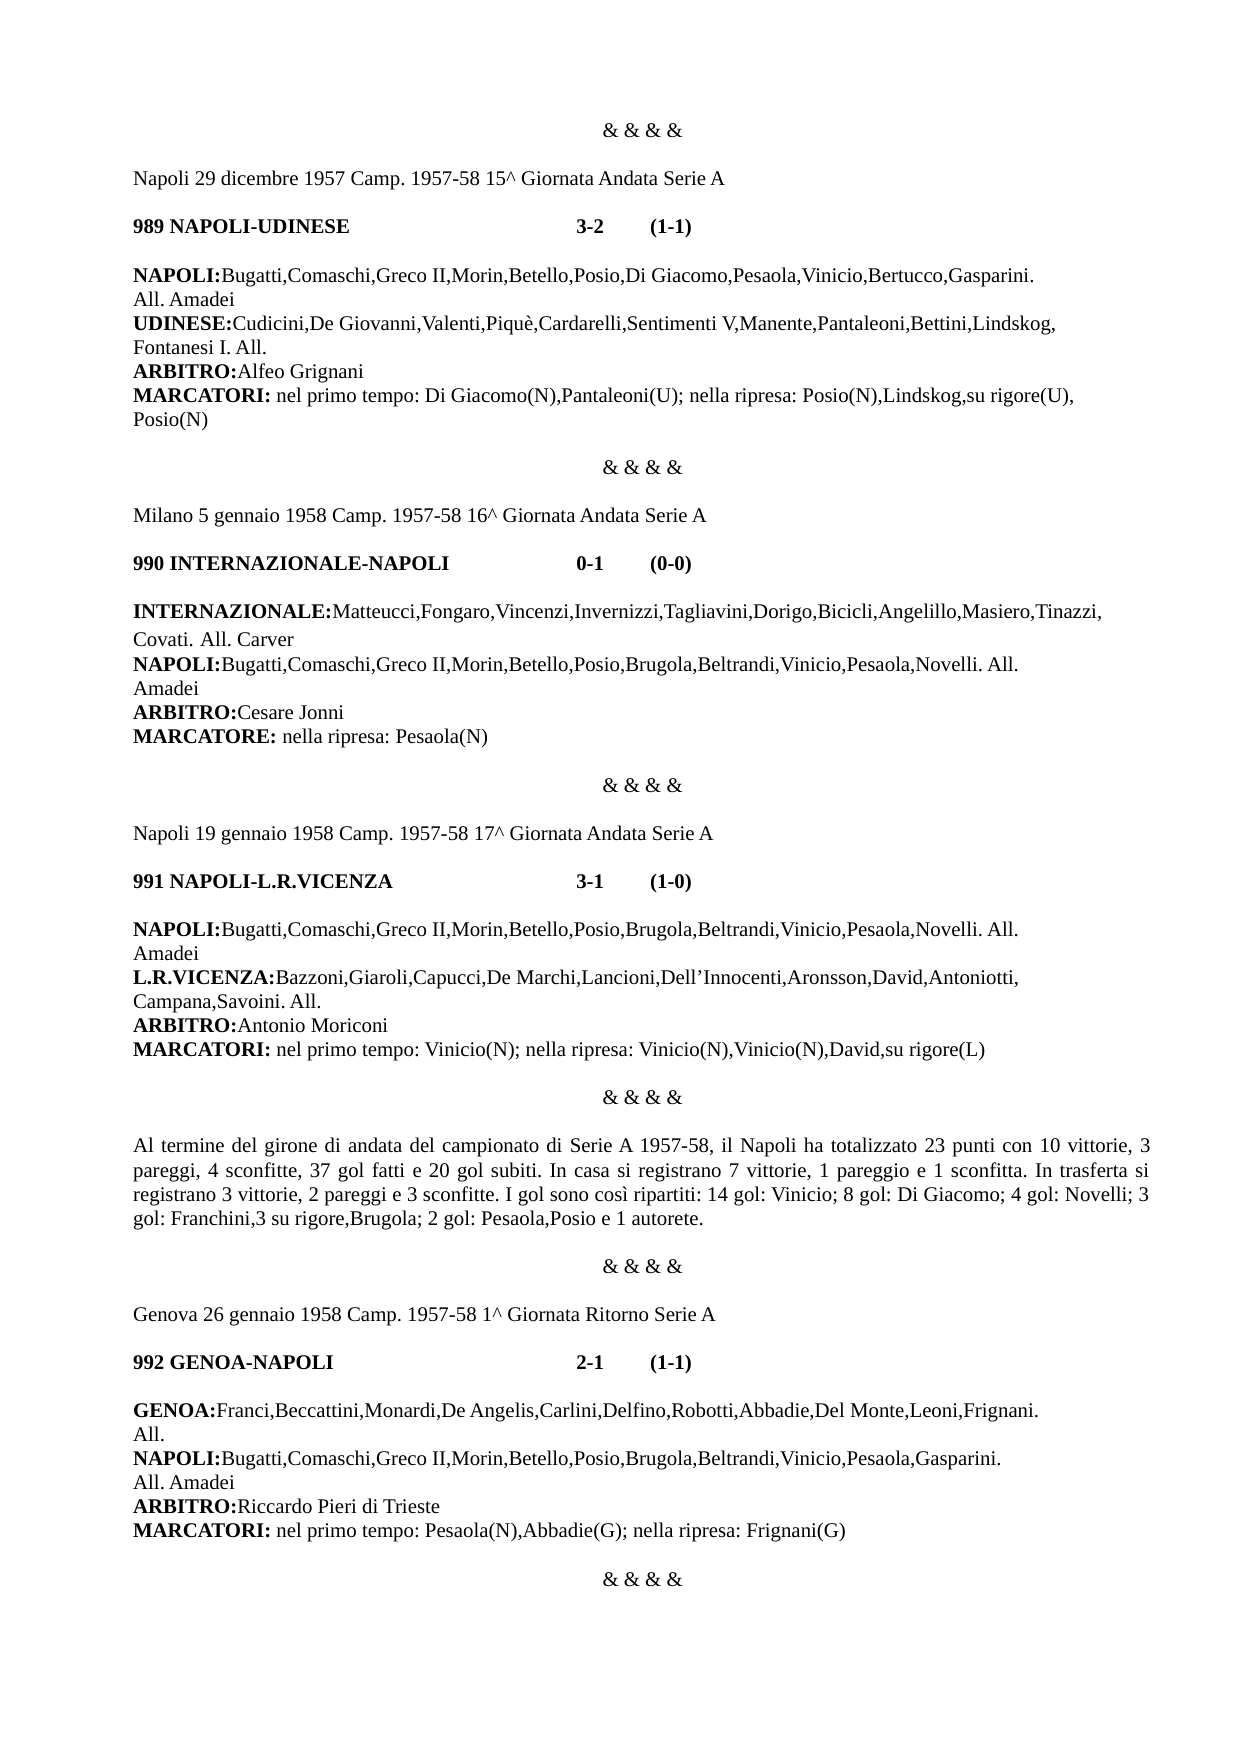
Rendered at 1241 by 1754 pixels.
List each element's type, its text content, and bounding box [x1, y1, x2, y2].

text MARCATORE: nella ripresa: Pesaola(N) [133, 724, 1152, 748]
text Fontanesi I. All. [133, 335, 1152, 359]
text MARCATORI: nel primo tempo: Di Giacomo(N),Pantaleoni(U); nella ripresa: Posio(N),Lindskog,su rigore(U), [133, 383, 1152, 407]
text & & & & [133, 1085, 1152, 1109]
text GENOA:Franci,Beccattini,Monardi,De Angelis,Carlini,Delfino,Robotti,Abbadie,Del Monte,Leoni,Frignani. [133, 1398, 1152, 1422]
text Amadei [133, 676, 1152, 700]
text Genova 26 gennaio 1958 Camp. 1957-58 1^ Giornata Ritorno Serie A [133, 1302, 1152, 1326]
text All. Amadei [133, 1470, 1152, 1494]
text NAPOLI:Bugatti,Comaschi,Greco II,Morin,Betello,Posio,Di Giacomo,Pesaola,Vinicio,Bertucco,Gasparini. [133, 262, 1152, 287]
text Posio(N) [133, 407, 1152, 431]
text & & & & [133, 772, 1152, 797]
text 990 INTERNAZIONALE-NAPOLI 0-1 (0-0) [133, 551, 1152, 575]
text ARBITRO:Alfeo Grignani [133, 359, 1152, 383]
text ARBITRO:Riccardo Pieri di Trieste [133, 1494, 1152, 1518]
text 991 NAPOLI-L.R.VICENZA 3-1 (1-0) [133, 869, 1152, 893]
text All. Amadei [133, 287, 1152, 311]
text NAPOLI:Bugatti,Comaschi,Greco II,Morin,Betello,Posio,Brugola,Beltrandi,Vinicio,Pesaola,Novelli. All. [133, 652, 1152, 676]
text NAPOLI:Bugatti,Comaschi,Greco II,Morin,Betello,Posio,Brugola,Beltrandi,Vinicio,Pesaola,Novelli. All. [133, 917, 1152, 941]
text Amadei [133, 941, 1152, 965]
text All. [133, 1422, 1152, 1446]
text Campana,Savoini. All. [133, 989, 1152, 1013]
text & & & & [133, 118, 1152, 142]
text NAPOLI:Bugatti,Comaschi,Greco II,Morin,Betello,Posio,Brugola,Beltrandi,Vinicio,Pesaola,Gasparini. [133, 1446, 1152, 1470]
text Napoli 19 gennaio 1958 Camp. 1957-58 17^ Giornata Andata Serie A [133, 821, 1152, 845]
text MARCATORI: nel primo tempo: Pesaola(N),Abbadie(G); nella ripresa: Frignani(G) [133, 1518, 1152, 1542]
text ARBITRO:Antonio Moriconi [133, 1013, 1152, 1037]
text INTERNAZIONALE:Matteucci,Fongaro,Vincenzi,Invernizzi,Tagliavini,Dorigo,Bicicli,Angelillo,Masiero,Tinazzi, [133, 599, 1152, 623]
text Al termine del girone di andata del campionato di Serie A 1957-58, il Napoli ha totalizzato 23 punti con 10 vittorie, 3 pareggi, 4 sconfitte, 37 gol fatti e 20 gol subiti. In casa si registrano 7 vittorie, 1 pareggio e 1 sconfitta. In trasferta si registrano 3 vittorie, 2 pareggi e 3 sconfitte. I gol sono così ripartiti: 14 gol: Vinicio; 8 gol: Di Giacomo; 4 gol: Novelli; 3 gol: Franchini,3 su rigore,Brugola; 2 gol: Pesaola,Posio e 1 autorete. [133, 1133, 1152, 1230]
text UDINESE:Cudicini,De Giovanni,Valenti,Piquè,Cardarelli,Sentimenti V,Manente,Pantaleoni,Bettini,Lindskog, [133, 311, 1152, 335]
text L.R.VICENZA:Bazzoni,Giaroli,Capucci,De Marchi,Lancioni,Dell’Innocenti,Aronsson,David,Antoniotti, [133, 965, 1152, 989]
text 992 GENOA-NAPOLI 2-1 (1-1) [133, 1350, 1152, 1374]
text & & & & [133, 1567, 1152, 1591]
text Milano 5 gennaio 1958 Camp. 1957-58 16^ Giornata Andata Serie A [133, 503, 1152, 527]
text Covati. All. Carver [133, 623, 1152, 652]
text MARCATORI: nel primo tempo: Vinicio(N); nella ripresa: Vinicio(N),Vinicio(N),David,su rigore(L) [133, 1037, 1152, 1061]
text ARBITRO:Cesare Jonni [133, 700, 1152, 724]
text & & & & [133, 455, 1152, 479]
text Napoli 29 dicembre 1957 Camp. 1957-58 15^ Giornata Andata Serie A [133, 166, 1152, 190]
text 989 NAPOLI-UDINESE 3-2 (1-1) [133, 214, 1152, 238]
text & & & & [133, 1254, 1152, 1278]
